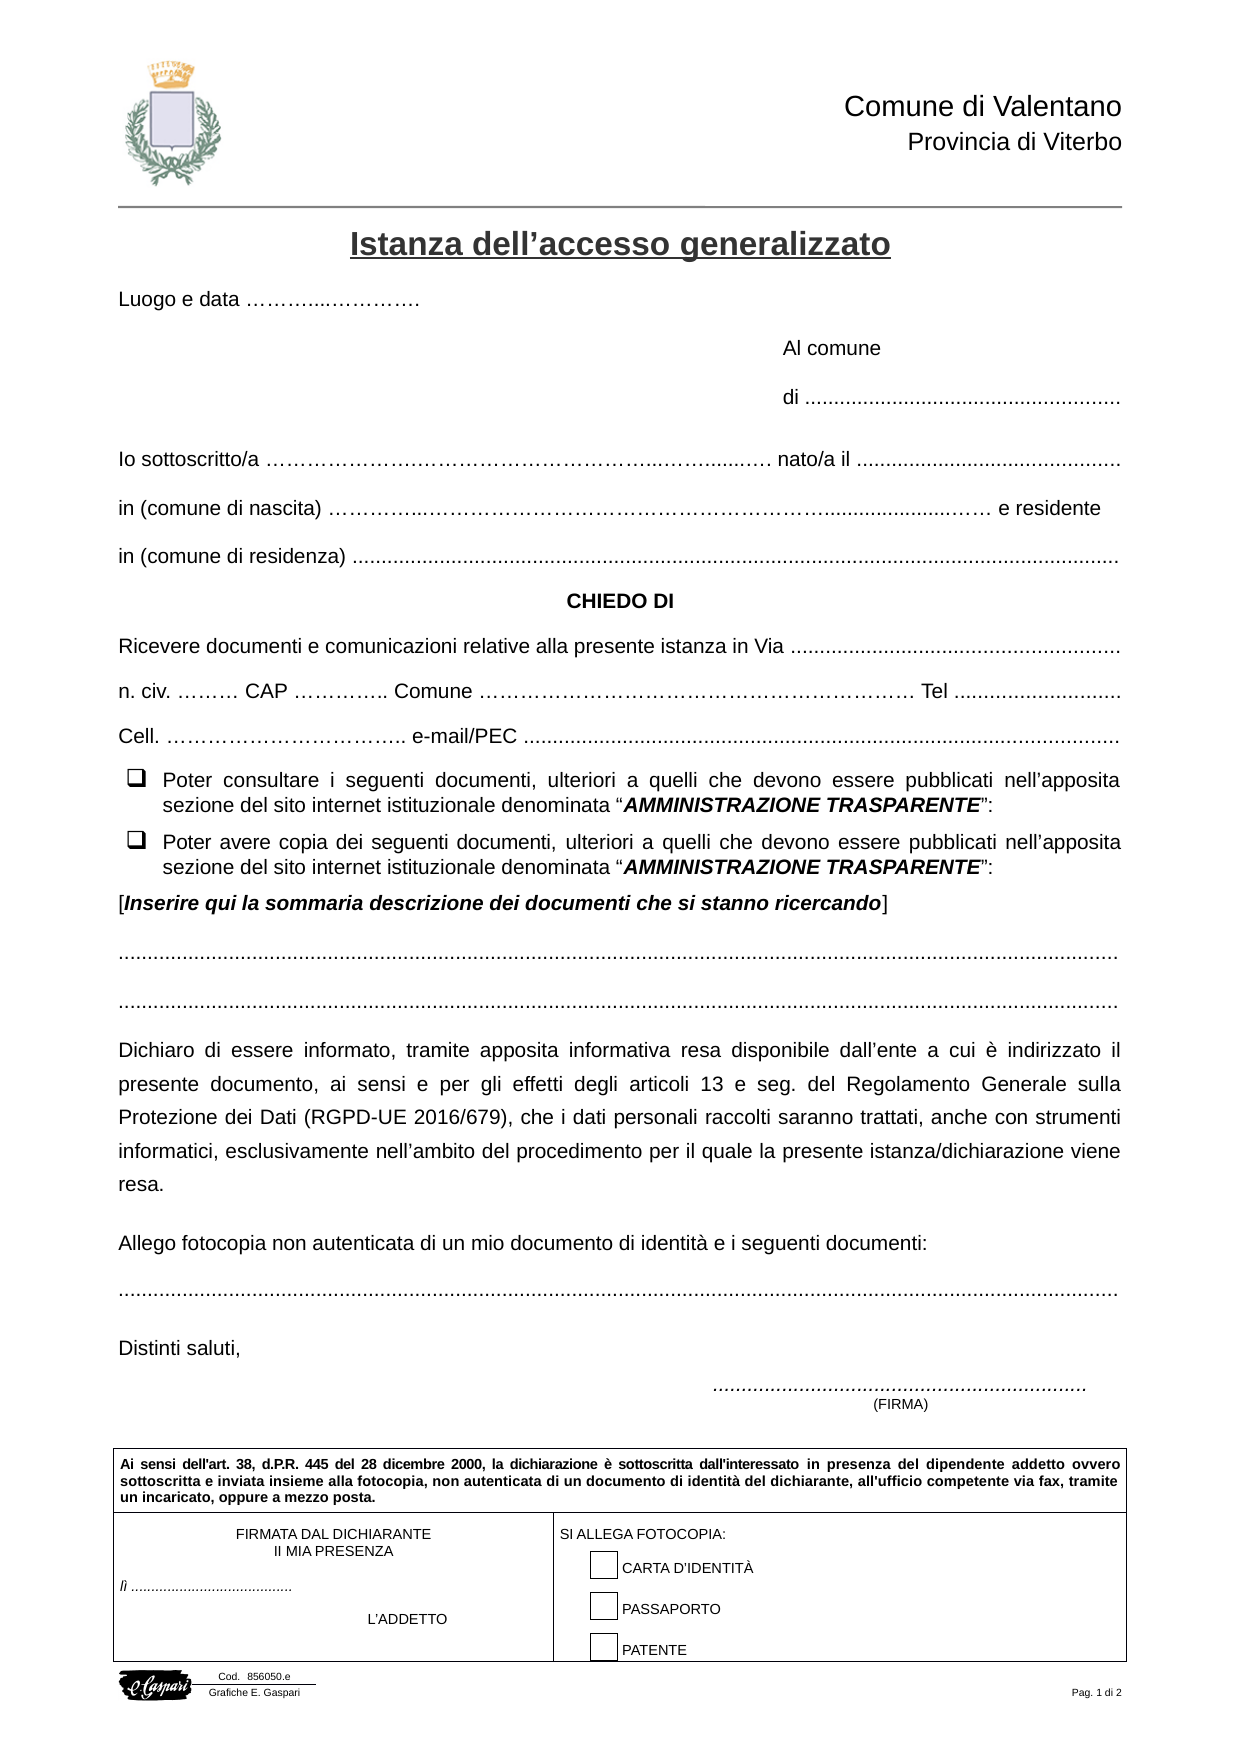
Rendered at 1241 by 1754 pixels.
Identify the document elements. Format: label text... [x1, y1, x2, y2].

text Io sottoscritto/a ………………….……………………………...…….......…. nato/a il [118, 446, 1122, 470]
list Poter avere copia dei seguenti documenti, ulteriori a quelli che devono essere pubblicati nell’apposita sezione del sito internet istituzionale denominata “AMMINISTRAZIONE TRASPARENTE”: [125, 830, 1122, 879]
text ................................................................. [679, 1372, 1122, 1396]
text Provincia di Viterbo [224, 127, 1122, 156]
text n. civ. ……… CAP ………….. Comune ……………………………………………………… Tel [118, 679, 1122, 703]
text Dichiaro di essere informato, tramite apposita informativa resa disponibile dall’ente a cui è indirizzato il presente documento, ai sensi e per gli effetti degli articoli 13 e seg. del Regolamento Generale sulla Protezione dei Dati (RGPD-UE 2016/679), che i dati personali raccolti saranno trattati, anche con strumenti informatici, esclusivamente nell’ambito del procedimento per il quale la presente istanza/dichiarazione viene resa. [118, 1038, 1122, 1196]
picture [118, 1669, 192, 1701]
text [Inserire qui la sommaria descrizione dei documenti che si stanno ricercando] [118, 891, 1122, 915]
picture [122, 58, 224, 189]
table_header Ai sensi dell'art. 38, d.P.R. 445 del 28 dicembre 2000, la dichiarazione è sottoscritta dall'interessato in presenza del dipendente addetto ovvero sottoscritta e inviata insieme alla fotocopia, non autenticata di un documento di identità del dichiarante, all'ufficio competente via fax, tramite un incaricato, oppure a mezzo posta. [114, 1449, 1126, 1512]
list Poter consultare i seguenti documenti, ulteriori a quelli che devono essere pubblicati nell’apposita sezione del sito internet istituzionale denominata “AMMINISTRAZIONE TRASPARENTE”: [125, 768, 1122, 817]
text CHIEDO DI [118, 589, 1122, 613]
text di [783, 385, 1122, 409]
text Cell. …………………………….. e-mail/PEC [118, 723, 1122, 747]
table_cell FIRMATA DAL DICHIARANTE II MIA PRESENZA lì ........................................ L’ADDETTO [114, 1513, 553, 1661]
text Distinti saluti, [118, 1335, 1122, 1359]
text Al comune [783, 336, 1122, 360]
subtitle Istanza dell’accesso generalizzato [118, 224, 1122, 262]
text in (comune di nascita) …………...…………………………………………………......................…… e residente [118, 495, 1122, 519]
text Luogo e data ………....…………. [118, 287, 1122, 311]
table_cell SI ALLEGA FOTOCOPIA: CARTA D’IDENTITÀ PASSAPORTO PATENTE [554, 1513, 1126, 1661]
text Comune di Valentano [224, 89, 1122, 122]
text Ricevere documenti e comunicazioni relative alla presente istanza in Via [118, 634, 1122, 658]
text Allego fotocopia non autenticata di un mio documento di identità e i seguenti documenti: [118, 1231, 1122, 1255]
text in (comune di residenza) [118, 544, 1122, 568]
text (FIRMA) [679, 1396, 1122, 1413]
